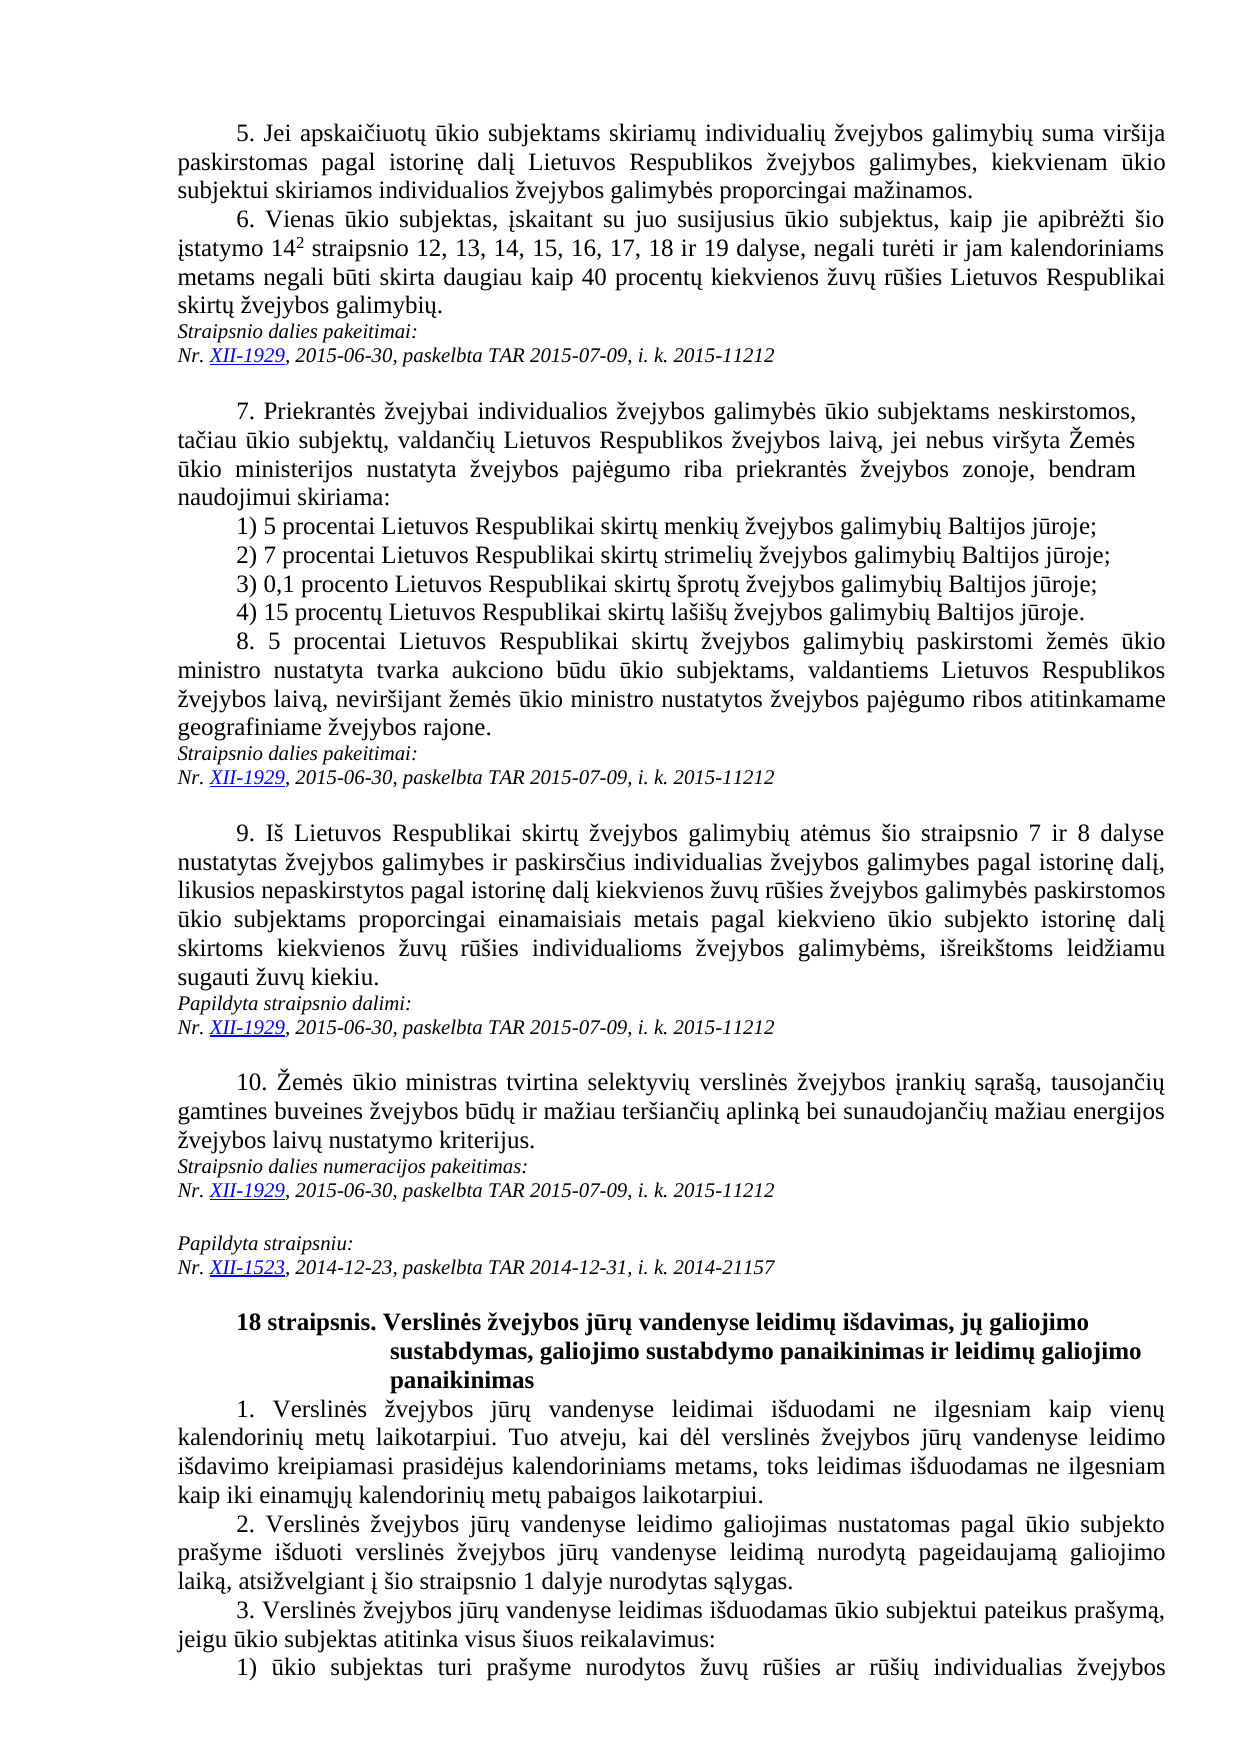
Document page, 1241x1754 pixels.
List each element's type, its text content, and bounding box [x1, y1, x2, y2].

text 5. Jei apskaičiuotų ūkio subjektams skiriamų individualių žvejybos galimybių suma viršija paskirstomas pagal istorinę dalį Lietuvos Respublikos žvejybos galimybes, kiekvienam ūkio subjektui skiriamos individualios žvejybos galimybės proporcingai mažinamos. [177, 118, 1166, 204]
text Nr. XII-1929, 2015-06-30, paskelbta TAR 2015-07-09, i. k. 2015-11212 [177, 343, 1166, 367]
text Papildyta straipsnio dalimi: [177, 991, 1166, 1015]
text 18 straipsnis. Verslinės žvejybos jūrų vandenyse leidimų išdavimas, jų galiojimo sustabdymas, galiojimo sustabdymo panaikinimas ir leidimų galiojimo panaikinimas [236, 1307, 1166, 1394]
text Papildyta straipsniu: [177, 1231, 1166, 1255]
text 3. Verslinės žvejybos jūrų vandenyse leidimas išduodamas ūkio subjektui pateikus prašymą, jeigu ūkio subjektas atitinka visus šiuos reikalavimus: [177, 1595, 1166, 1652]
text Nr. XII-1929, 2015-06-30, paskelbta TAR 2015-07-09, i. k. 2015-11212 [177, 1015, 1166, 1039]
text 8. 5 procentai Lietuvos Respublikai skirtų žvejybos galimybių paskirstomi žemės ūkio ministro nustatyta tvarka aukciono būdu ūkio subjektams, valdantiems Lietuvos Respublikos žvejybos laivą, neviršijant žemės ūkio ministro nustatytos žvejybos pajėgumo ribos atitinkamame geografiniame žvejybos rajone. [177, 626, 1166, 741]
text 1) ūkio subjektas turi prašyme nurodytos žuvų rūšies ar rūšių individualias žvejybos [177, 1652, 1166, 1681]
text 4) 15 procentų Lietuvos Respublikai skirtų lašišų žvejybos galimybių Baltijos jūroje. [177, 597, 1137, 626]
text Nr. XII-1929, 2015-06-30, paskelbta TAR 2015-07-09, i. k. 2015-11212 [177, 1178, 1166, 1202]
text 10. Žemės ūkio ministras tvirtina selektyvių verslinės žvejybos įrankių sąrašą, tausojančių gamtines buveines žvejybos būdų ir mažiau teršiančių aplinką bei sunaudojančių mažiau energijos žvejybos laivų nustatymo kriterijus. [177, 1067, 1166, 1154]
text Nr. XII-1523, 2014-12-23, paskelbta TAR 2014-12-31, i. k. 2014-21157 [177, 1255, 1166, 1279]
text Nr. XII-1929, 2015-06-30, paskelbta TAR 2015-07-09, i. k. 2015-11212 [177, 765, 1166, 789]
text 2. Verslinės žvejybos jūrų vandenyse leidimo galiojimas nustatomas pagal ūkio subjekto prašyme išduoti verslinės žvejybos jūrų vandenyse leidimą nurodytą pageidaujamą galiojimo laiką, atsižvelgiant į šio straipsnio 1 dalyje nurodytas sąlygas. [177, 1509, 1166, 1595]
text 1. Verslinės žvejybos jūrų vandenyse leidimai išduodami ne ilgesniam kaip vienų kalendorinių metų laikotarpiui. Tuo atveju, kai dėl verslinės žvejybos jūrų vandenyse leidimo išdavimo kreipiamasi prasidėjus kalendoriniams metams, toks leidimas išduodamas ne ilgesniam kaip iki einamųjų kalendorinių metų pabaigos laikotarpiui. [177, 1394, 1166, 1509]
text Straipsnio dalies pakeitimai: [177, 319, 1166, 343]
text 7. Priekrantės žvejybai individualios žvejybos galimybės ūkio subjektams neskirstomos, tačiau ūkio subjektų, valdančių Lietuvos Respublikos žvejybos laivą, jei nebus viršyta Žemės ūkio ministerijos nustatyta žvejybos pajėgumo riba priekrantės žvejybos zonoje, bendram naudojimui skiriama: [177, 396, 1137, 511]
text 2) 7 procentai Lietuvos Respublikai skirtų strimelių žvejybos galimybių Baltijos jūroje; [177, 540, 1137, 569]
text 1) 5 procentai Lietuvos Respublikai skirtų menkių žvejybos galimybių Baltijos jūroje; [177, 511, 1137, 540]
text 6. Vienas ūkio subjektas, įskaitant su juo susijusius ūkio subjektus, kaip jie apibrėžti šio įstatymo 142 straipsnio 12, 13, 14, 15, 16, 17, 18 ir 19 dalyse, negali turėti ir jam kalendoriniams metams negali būti skirta daugiau kaip 40 procentų kiekvienos žuvų rūšies Lietuvos Respublikai skirtų žvejybos galimybių. [177, 204, 1166, 319]
text Straipsnio dalies numeracijos pakeitimas: [177, 1154, 1166, 1178]
text Straipsnio dalies pakeitimai: [177, 741, 1166, 765]
text 9. Iš Lietuvos Respublikai skirtų žvejybos galimybių atėmus šio straipsnio 7 ir 8 dalyse nustatytas žvejybos galimybes ir paskirsčius individualias žvejybos galimybes pagal istorinę dalį, likusios nepaskirstytos pagal istorinę dalį kiekvienos žuvų rūšies žvejybos galimybės paskirstomos ūkio subjektams proporcingai einamaisiais metais pagal kiekvieno ūkio subjekto istorinę dalį skirtoms kiekvienos žuvų rūšies individualioms žvejybos galimybėms, išreikštoms leidžiamu sugauti žuvų kiekiu. [177, 818, 1166, 991]
text 3) 0,1 procento Lietuvos Respublikai skirtų šprotų žvejybos galimybių Baltijos jūroje; [177, 569, 1137, 597]
